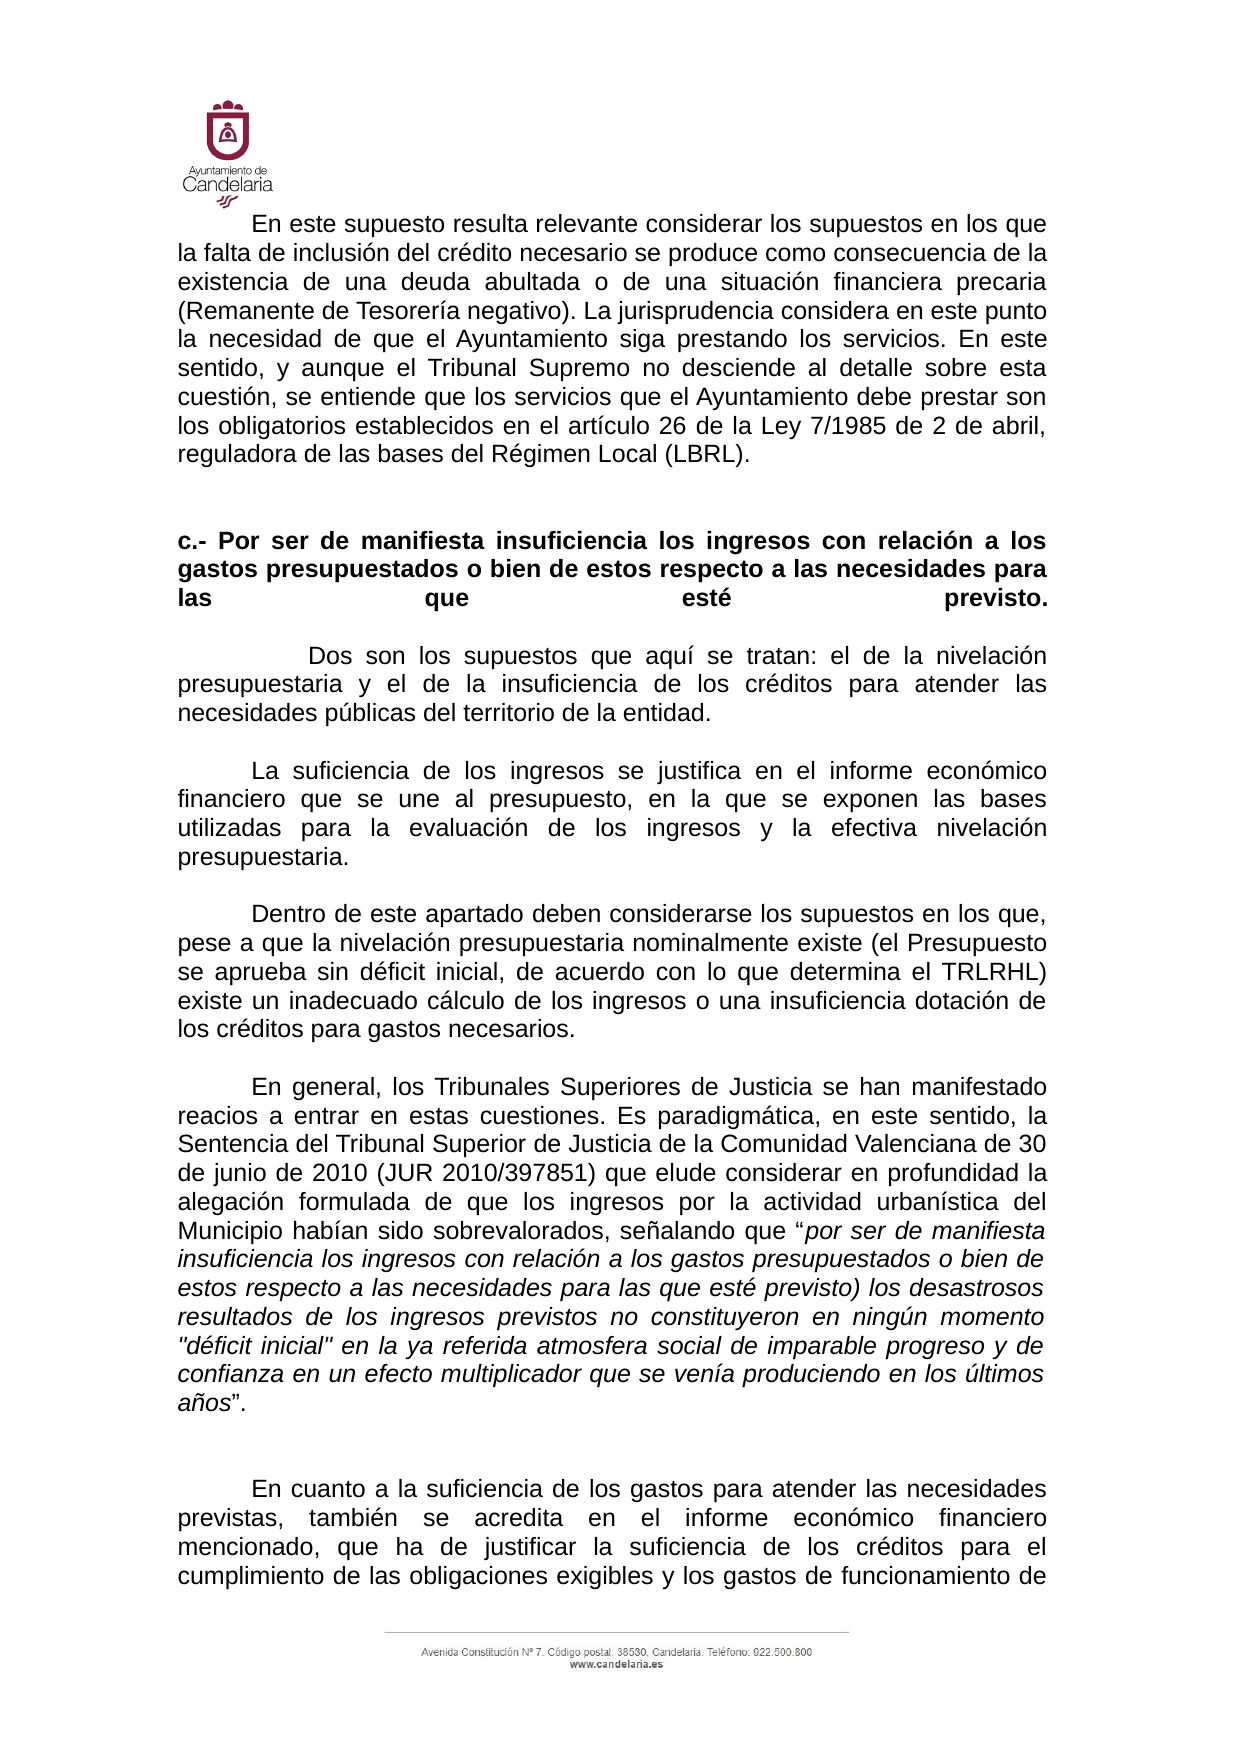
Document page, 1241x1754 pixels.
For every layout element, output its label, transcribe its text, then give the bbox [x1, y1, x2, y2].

text c.- Por ser de manifiesta insuficiencia los ingresos con relación a los gastos presupuestados o bien de estos respecto a las necesidades para las que esté previsto. Dos son los supuestos que aquí se tratan: el de la nivelación presupuestaria y el de la insuficiencia de los créditos para atender las necesidades públicas del territorio de la entidad. [177, 526, 1048, 727]
text La suficiencia de los ingresos se justifica en el informe económico financiero que se une al presupuesto, en la que se exponen las bases utilizadas para la evaluación de los ingresos y la efectiva nivelación presupuestaria. [177, 756, 1048, 871]
text Dentro de este apartado deben considerarse los supuestos en los que, pese a que la nivelación presupuestaria nominalmente existe (el Presupuesto se aprueba sin déficit inicial, de acuerdo con lo que determina el TRLRHL) existe un inadecuado cálculo de los ingresos o una insuficiencia dotación de los créditos para gastos necesarios. [177, 899, 1048, 1043]
text En cuanto a la suficiencia de los gastos para atender las necesidades previstas, también se acredita en el informe económico financiero mencionado, que ha de justificar la suficiencia de los créditos para el cumplimiento de las obligaciones exigibles y los gastos de funcionamiento de [177, 1474, 1048, 1589]
text En este supuesto resulta relevante considerar los supuestos en los que la falta de inclusión del crédito necesario se produce como consecuencia de la existencia de una deuda abultada o de una situación financiera precaria (Remanente de Tesorería negativo). La jurisprudencia considera en este punto la necesidad de que el Ayuntamiento siga prestando los servicios. En este sentido, y aunque el Tribunal Supremo no desciende al detalle sobre esta cuestión, se entiende que los servicios que el Ayuntamiento debe prestar son los obligatorios establecidos en el artículo 26 de la Ley 7/1985 de 2 de abril, reguladora de las bases del Régimen Local (LBRL). [177, 209, 1048, 468]
text En general, los Tribunales Superiores de Justicia se han manifestado reacios a entrar en estas cuestiones. Es paradigmática, en este sentido, la Sentencia del Tribunal Superior de Justicia de la Comunidad Valenciana de 30 de junio de 2010 (JUR 2010/397851) que elude considerar en profundidad la alegación formulada de que los ingresos por la actividad urbanística del Municipio habían sido sobrevalorados, señalando que “por ser de manifiesta insuficiencia los ingresos con relación a los gastos presupuestados o bien de estos respecto a las necesidades para las que esté previsto) los desastrosos resultados de los ingresos previstos no constituyeron en ningún momento "déficit inicial" en la ya referida atmosfera social de imparable progreso y de confianza en un efecto multiplicador que se venía produciendo en los últimos años”. [177, 1072, 1048, 1417]
